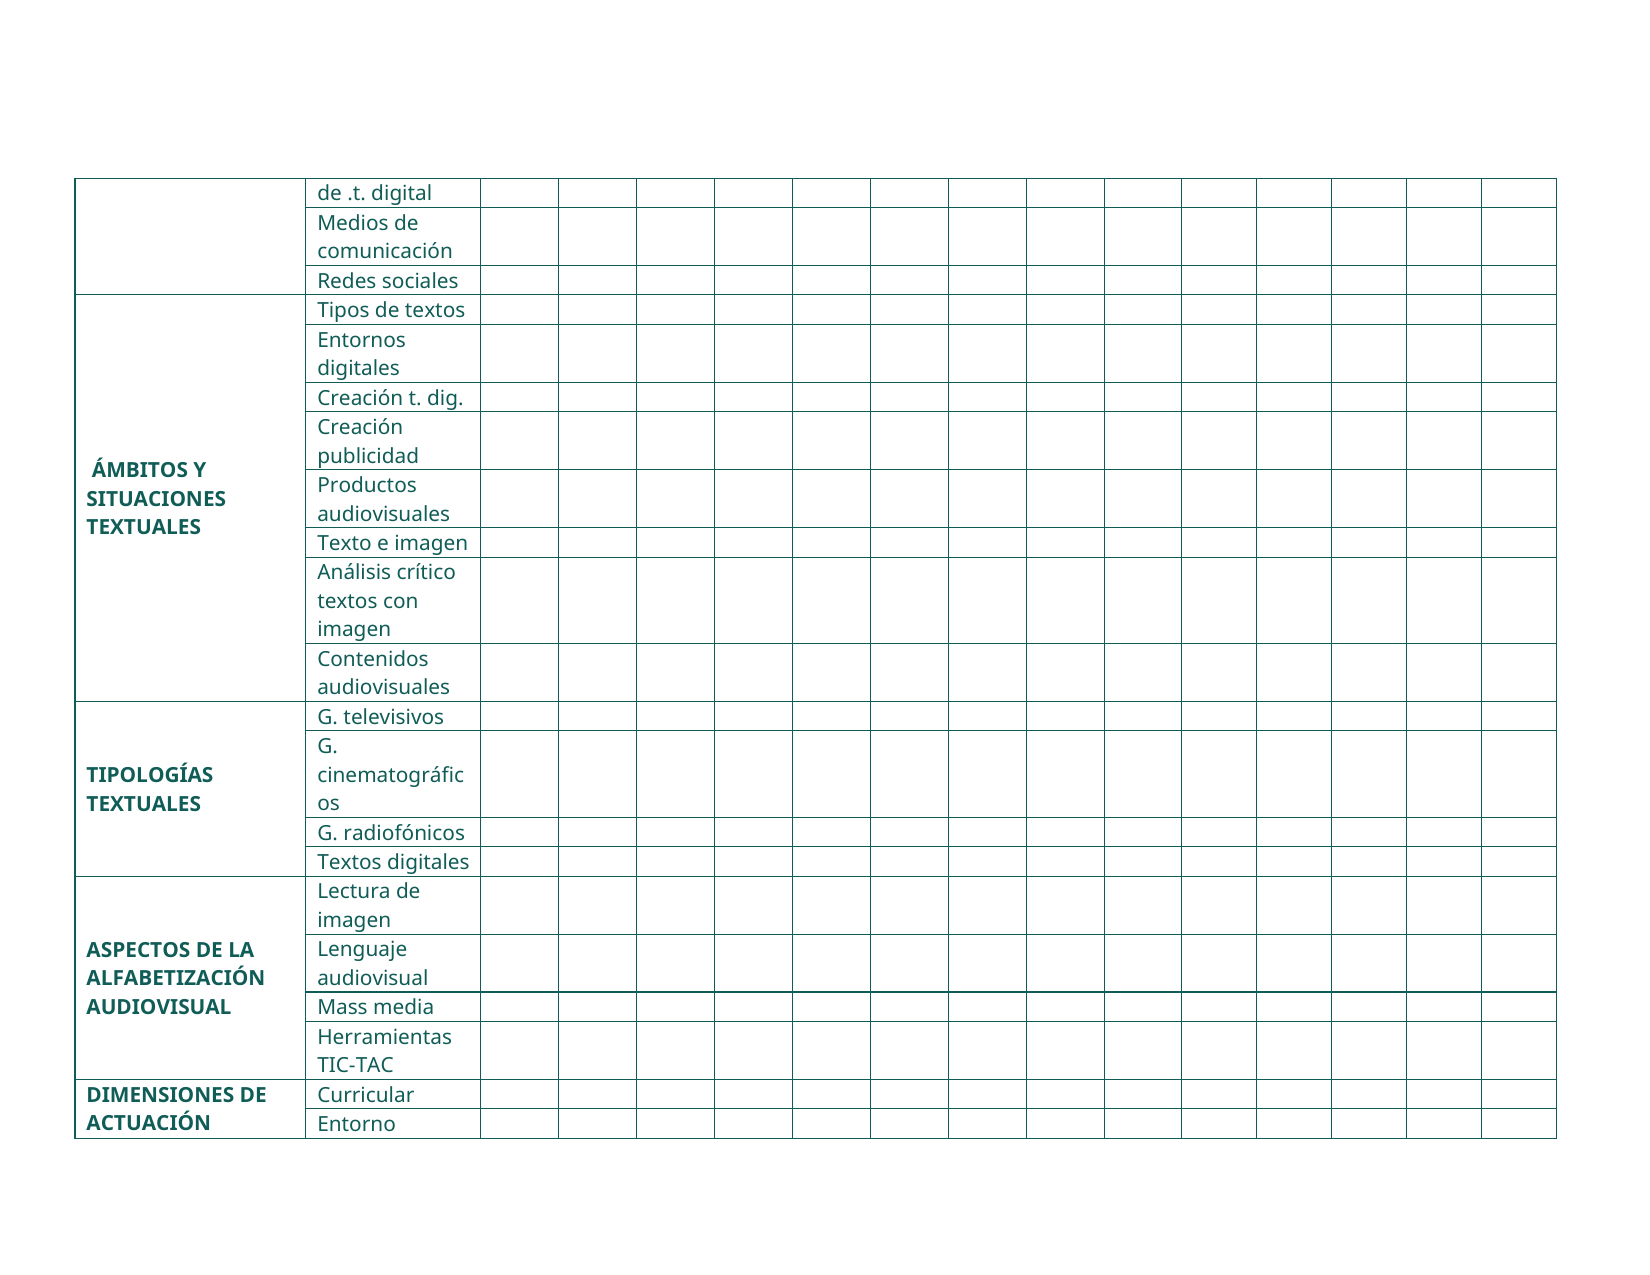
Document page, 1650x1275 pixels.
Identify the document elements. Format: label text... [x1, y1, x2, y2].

table_cell G. radiofónicos [306, 818, 480, 846]
table_cell [1407, 208, 1481, 265]
table_cell [637, 935, 714, 991]
table_cell [1482, 1080, 1556, 1108]
table_cell [1407, 1022, 1481, 1079]
table_cell [559, 1080, 636, 1108]
table_cell [1257, 702, 1331, 730]
table_cell [715, 208, 792, 265]
table_cell [1027, 877, 1104, 933]
table_cell [637, 383, 714, 411]
table_cell [871, 528, 948, 557]
table_cell [949, 208, 1026, 265]
table_cell [1027, 818, 1104, 846]
table_cell [949, 558, 1026, 643]
table_cell [1332, 383, 1406, 411]
table_cell [715, 644, 792, 701]
table_cell [1332, 266, 1406, 294]
table_cell [871, 877, 948, 933]
table_cell [1182, 731, 1256, 817]
table_cell [1407, 528, 1481, 557]
table_cell [559, 295, 636, 324]
table_cell [793, 558, 870, 643]
table_cell [793, 266, 870, 294]
table_cell [559, 993, 636, 1021]
table_cell [1257, 1109, 1331, 1138]
table_cell [793, 412, 870, 469]
table_cell [1482, 731, 1556, 817]
table_cell [1257, 1022, 1331, 1079]
table_cell [1482, 325, 1556, 382]
table_cell [793, 208, 870, 265]
table_cell [871, 818, 948, 846]
table_cell [559, 266, 636, 294]
table_cell Lenguaje audiovisual [306, 935, 480, 991]
table_cell [793, 528, 870, 557]
table_cell [715, 295, 792, 324]
table_cell [1027, 1022, 1104, 1079]
table_cell [715, 818, 792, 846]
table_cell TIPOLOGÍAS TEXTUALES [76, 702, 305, 876]
table_cell [715, 383, 792, 411]
table_cell [637, 731, 714, 817]
table_cell Entorno [306, 1109, 480, 1138]
table_cell [715, 935, 792, 991]
table_cell [1407, 702, 1481, 730]
table_cell [871, 295, 948, 324]
table_cell [949, 993, 1026, 1021]
table_cell [1332, 470, 1406, 527]
table_cell [1027, 528, 1104, 557]
table_cell [559, 470, 636, 527]
table_cell [1105, 1022, 1181, 1079]
table_cell [1105, 295, 1181, 324]
table_cell [1257, 325, 1331, 382]
table_cell [793, 383, 870, 411]
table_cell [1482, 208, 1556, 265]
table_cell [1257, 470, 1331, 527]
table_cell [1332, 847, 1406, 876]
table_cell [481, 179, 558, 207]
table_cell [949, 731, 1026, 817]
table_cell [1407, 412, 1481, 469]
table_cell [949, 383, 1026, 411]
table_cell [1332, 412, 1406, 469]
table_cell [1332, 935, 1406, 991]
table_cell [1257, 412, 1331, 469]
table_cell [481, 731, 558, 817]
table_cell [1105, 208, 1181, 265]
table_cell [1027, 993, 1104, 1021]
table_cell [1105, 1080, 1181, 1108]
table_cell [1105, 383, 1181, 411]
table_cell [1105, 1109, 1181, 1138]
table_cell [715, 325, 792, 382]
table_cell Creación t. dig. [306, 383, 480, 411]
table_cell [559, 731, 636, 817]
table_cell [637, 528, 714, 557]
table_cell [1257, 208, 1331, 265]
table_cell [1182, 877, 1256, 933]
table_cell [1257, 731, 1331, 817]
table_cell [1332, 295, 1406, 324]
table_cell [1105, 325, 1181, 382]
table_cell [871, 266, 948, 294]
table_cell [793, 1022, 870, 1079]
table_cell [1257, 993, 1331, 1021]
table_cell [1407, 644, 1481, 701]
table_cell [1332, 818, 1406, 846]
table_cell [793, 993, 870, 1021]
table_cell [481, 1022, 558, 1079]
table_cell [793, 818, 870, 846]
table_cell [715, 1080, 792, 1108]
table_cell [1257, 935, 1331, 991]
table_cell [715, 412, 792, 469]
table_cell [715, 266, 792, 294]
table_cell [481, 208, 558, 265]
table_cell [1105, 731, 1181, 817]
table_cell [715, 470, 792, 527]
table_cell DIMENSIONES DE ACTUACIÓN [76, 1080, 305, 1138]
table_cell [1482, 266, 1556, 294]
table_cell [793, 935, 870, 991]
table_cell [637, 179, 714, 207]
table_cell [871, 1022, 948, 1079]
table_cell [1407, 818, 1481, 846]
table_cell [559, 818, 636, 846]
table_cell [1257, 266, 1331, 294]
table_cell [949, 847, 1026, 876]
table_cell [1105, 412, 1181, 469]
table_cell [871, 847, 948, 876]
table_cell [637, 1080, 714, 1108]
table_cell [1105, 558, 1181, 643]
table_cell [1407, 1080, 1481, 1108]
table_cell [1182, 266, 1256, 294]
table_cell [1105, 935, 1181, 991]
table_cell [481, 847, 558, 876]
table_cell Redes sociales [306, 266, 480, 294]
table_cell [793, 1080, 870, 1108]
table_cell [1482, 1022, 1556, 1079]
table_cell [1182, 1080, 1256, 1108]
table_cell [1482, 528, 1556, 557]
table_cell [871, 993, 948, 1021]
table_cell [1482, 412, 1556, 469]
table_cell [559, 702, 636, 730]
table_cell Análisis crítico textos con imagen [306, 558, 480, 643]
table_cell [1482, 644, 1556, 701]
table_cell [1105, 470, 1181, 527]
table_cell Curricular [306, 1080, 480, 1108]
table_cell [1407, 179, 1481, 207]
table_cell [1027, 644, 1104, 701]
table_cell [871, 179, 948, 207]
table_cell [559, 383, 636, 411]
table_cell de .t. digital [306, 179, 480, 207]
table_cell [949, 528, 1026, 557]
table_cell Herramientas TIC-TAC [306, 1022, 480, 1079]
table_cell [1182, 295, 1256, 324]
table_cell [1105, 993, 1181, 1021]
table_cell [1407, 266, 1481, 294]
table_cell [637, 208, 714, 265]
table_cell [793, 731, 870, 817]
table_cell [481, 818, 558, 846]
table_cell Medios de comunicación [306, 208, 480, 265]
table_cell [481, 1080, 558, 1108]
table_cell [1027, 1109, 1104, 1138]
table_cell [1257, 528, 1331, 557]
table_cell [1332, 702, 1406, 730]
table_cell [1105, 847, 1181, 876]
table_cell [793, 470, 870, 527]
table_cell [559, 847, 636, 876]
table_cell [1257, 644, 1331, 701]
table_cell [793, 325, 870, 382]
table_cell [637, 847, 714, 876]
table_cell [1027, 731, 1104, 817]
table_cell Entornos digitales [306, 325, 480, 382]
table_cell [871, 470, 948, 527]
table_cell [1182, 993, 1256, 1021]
table_cell [1027, 1080, 1104, 1108]
table_cell [1182, 208, 1256, 265]
table_cell [1407, 295, 1481, 324]
table_cell [481, 325, 558, 382]
table_cell [559, 935, 636, 991]
table_cell [1332, 179, 1406, 207]
table_cell [1182, 1022, 1256, 1079]
table_cell [1182, 558, 1256, 643]
table_cell [1332, 208, 1406, 265]
table_cell ASPECTOS DE LA ALFABETIZACIÓN AUDIOVISUAL [76, 877, 305, 1079]
table_cell [637, 470, 714, 527]
table_cell [481, 702, 558, 730]
table_cell [793, 644, 870, 701]
table_cell [1257, 383, 1331, 411]
table_cell [559, 644, 636, 701]
table_cell [1482, 558, 1556, 643]
table_cell [637, 325, 714, 382]
table_cell [1182, 847, 1256, 876]
table_cell [1257, 877, 1331, 933]
table_cell [637, 1109, 714, 1138]
table_cell [559, 1109, 636, 1138]
table_cell [949, 1080, 1026, 1108]
table_cell [1332, 1109, 1406, 1138]
table_cell [871, 935, 948, 991]
table_cell [481, 383, 558, 411]
table_cell [1182, 470, 1256, 527]
table_cell [559, 528, 636, 557]
table_cell [871, 1109, 948, 1138]
table_cell [1332, 644, 1406, 701]
table_cell [1482, 179, 1556, 207]
table_cell [481, 470, 558, 527]
table_cell [637, 877, 714, 933]
table_cell [1027, 179, 1104, 207]
table_cell [559, 1022, 636, 1079]
table_cell [1257, 847, 1331, 876]
table_cell [949, 877, 1026, 933]
table_cell [949, 702, 1026, 730]
table_cell [1105, 702, 1181, 730]
table_cell [871, 208, 948, 265]
table_cell [1332, 1022, 1406, 1079]
table_cell [1332, 325, 1406, 382]
table_cell [871, 644, 948, 701]
table_cell [1182, 818, 1256, 846]
table_cell [1332, 877, 1406, 933]
table_cell [871, 383, 948, 411]
table_cell [1027, 412, 1104, 469]
table_cell [871, 412, 948, 469]
table_cell [1105, 266, 1181, 294]
table_cell [1482, 847, 1556, 876]
table_cell ÁMBITOS Y SITUACIONES TEXTUALES [76, 295, 305, 701]
table_cell [1027, 383, 1104, 411]
table_cell [949, 295, 1026, 324]
table_cell [1027, 208, 1104, 265]
table_cell [871, 731, 948, 817]
table_cell [1482, 1109, 1556, 1138]
table_cell [793, 847, 870, 876]
table_cell [1407, 383, 1481, 411]
table_cell [871, 325, 948, 382]
table_cell Tipos de textos [306, 295, 480, 324]
table_cell [1482, 877, 1556, 933]
table_cell [481, 295, 558, 324]
table_cell [793, 877, 870, 933]
table_cell [1407, 325, 1481, 382]
table_cell [1407, 470, 1481, 527]
table_cell [715, 731, 792, 817]
table_cell [637, 412, 714, 469]
table_cell [559, 208, 636, 265]
table_cell Lectura de imagen [306, 877, 480, 933]
table_cell [637, 702, 714, 730]
table_cell [1332, 528, 1406, 557]
table_cell [637, 1022, 714, 1079]
table_cell [1482, 702, 1556, 730]
table_cell [1182, 412, 1256, 469]
table_cell [1407, 1109, 1481, 1138]
table_cell [1482, 993, 1556, 1021]
table_cell [1407, 731, 1481, 817]
table_cell [1407, 847, 1481, 876]
table_cell [793, 179, 870, 207]
table_cell [1407, 935, 1481, 991]
table_cell [481, 993, 558, 1021]
table_cell [1105, 877, 1181, 933]
table_cell [949, 935, 1026, 991]
table_cell [481, 877, 558, 933]
table_cell [1407, 993, 1481, 1021]
table_cell G. cinematográficos [306, 731, 480, 817]
table_cell [1257, 558, 1331, 643]
table_cell [637, 558, 714, 643]
table_cell [1182, 325, 1256, 382]
table_cell [715, 558, 792, 643]
table_cell [1027, 470, 1104, 527]
table_cell [715, 528, 792, 557]
table_cell [1182, 528, 1256, 557]
table_cell [949, 1109, 1026, 1138]
table_cell [949, 325, 1026, 382]
table_cell [1027, 266, 1104, 294]
table_cell [1027, 325, 1104, 382]
table_cell Texto e imagen [306, 528, 480, 557]
table_cell [637, 295, 714, 324]
table_cell [1182, 383, 1256, 411]
table_cell [1257, 295, 1331, 324]
table_cell [715, 1109, 792, 1138]
table_cell [1407, 877, 1481, 933]
table_cell [1482, 383, 1556, 411]
table_cell [559, 325, 636, 382]
table_cell [559, 412, 636, 469]
table_cell [871, 1080, 948, 1108]
table_cell [1105, 179, 1181, 207]
table_cell [1027, 847, 1104, 876]
table_cell [1482, 295, 1556, 324]
table_cell [481, 644, 558, 701]
table_cell [715, 877, 792, 933]
table_cell [1027, 702, 1104, 730]
table_cell G. televisivos [306, 702, 480, 730]
table_cell [1332, 731, 1406, 817]
table_cell [715, 1022, 792, 1079]
table_cell [1105, 528, 1181, 557]
table_cell [1257, 179, 1331, 207]
table_cell [949, 1022, 1026, 1079]
table_cell [715, 179, 792, 207]
table_cell [949, 412, 1026, 469]
table_cell [481, 266, 558, 294]
table_cell [715, 702, 792, 730]
table_cell [1027, 558, 1104, 643]
table_cell Mass media [306, 993, 480, 1021]
table_cell [481, 558, 558, 643]
table_cell [949, 644, 1026, 701]
table_cell [1027, 935, 1104, 991]
table_cell [793, 295, 870, 324]
table_cell [1257, 1080, 1331, 1108]
table_cell Textos digitales [306, 847, 480, 876]
table_cell [1482, 818, 1556, 846]
table_cell [871, 558, 948, 643]
table_cell [1027, 295, 1104, 324]
table_cell [949, 179, 1026, 207]
table_cell [559, 877, 636, 933]
table_cell [481, 935, 558, 991]
table_cell [1105, 818, 1181, 846]
table_cell [637, 644, 714, 701]
table_cell [1182, 644, 1256, 701]
table_cell [715, 993, 792, 1021]
table_cell Productos audiovisuales [306, 470, 480, 527]
table_cell [1332, 993, 1406, 1021]
table_cell [871, 702, 948, 730]
table_cell [715, 847, 792, 876]
table_cell [1332, 558, 1406, 643]
table_cell [481, 528, 558, 557]
table_cell [637, 266, 714, 294]
table_cell [949, 470, 1026, 527]
table_cell [1182, 1109, 1256, 1138]
table_cell [637, 993, 714, 1021]
table_cell [793, 1109, 870, 1138]
table_cell [1257, 818, 1331, 846]
table_cell [949, 266, 1026, 294]
table_cell [1105, 644, 1181, 701]
table_cell [559, 179, 636, 207]
table_cell [1332, 1080, 1406, 1108]
table_cell [481, 1109, 558, 1138]
table_cell [1482, 935, 1556, 991]
table_cell [481, 412, 558, 469]
table_cell [1182, 935, 1256, 991]
table_cell [1182, 702, 1256, 730]
table_cell Contenidos audiovisuales [306, 644, 480, 701]
table_cell [559, 558, 636, 643]
table_cell [1407, 558, 1481, 643]
table_cell [793, 702, 870, 730]
table_cell [949, 818, 1026, 846]
table_cell Creación publicidad [306, 412, 480, 469]
table_cell [1182, 179, 1256, 207]
table_cell [1482, 470, 1556, 527]
table_cell [637, 818, 714, 846]
